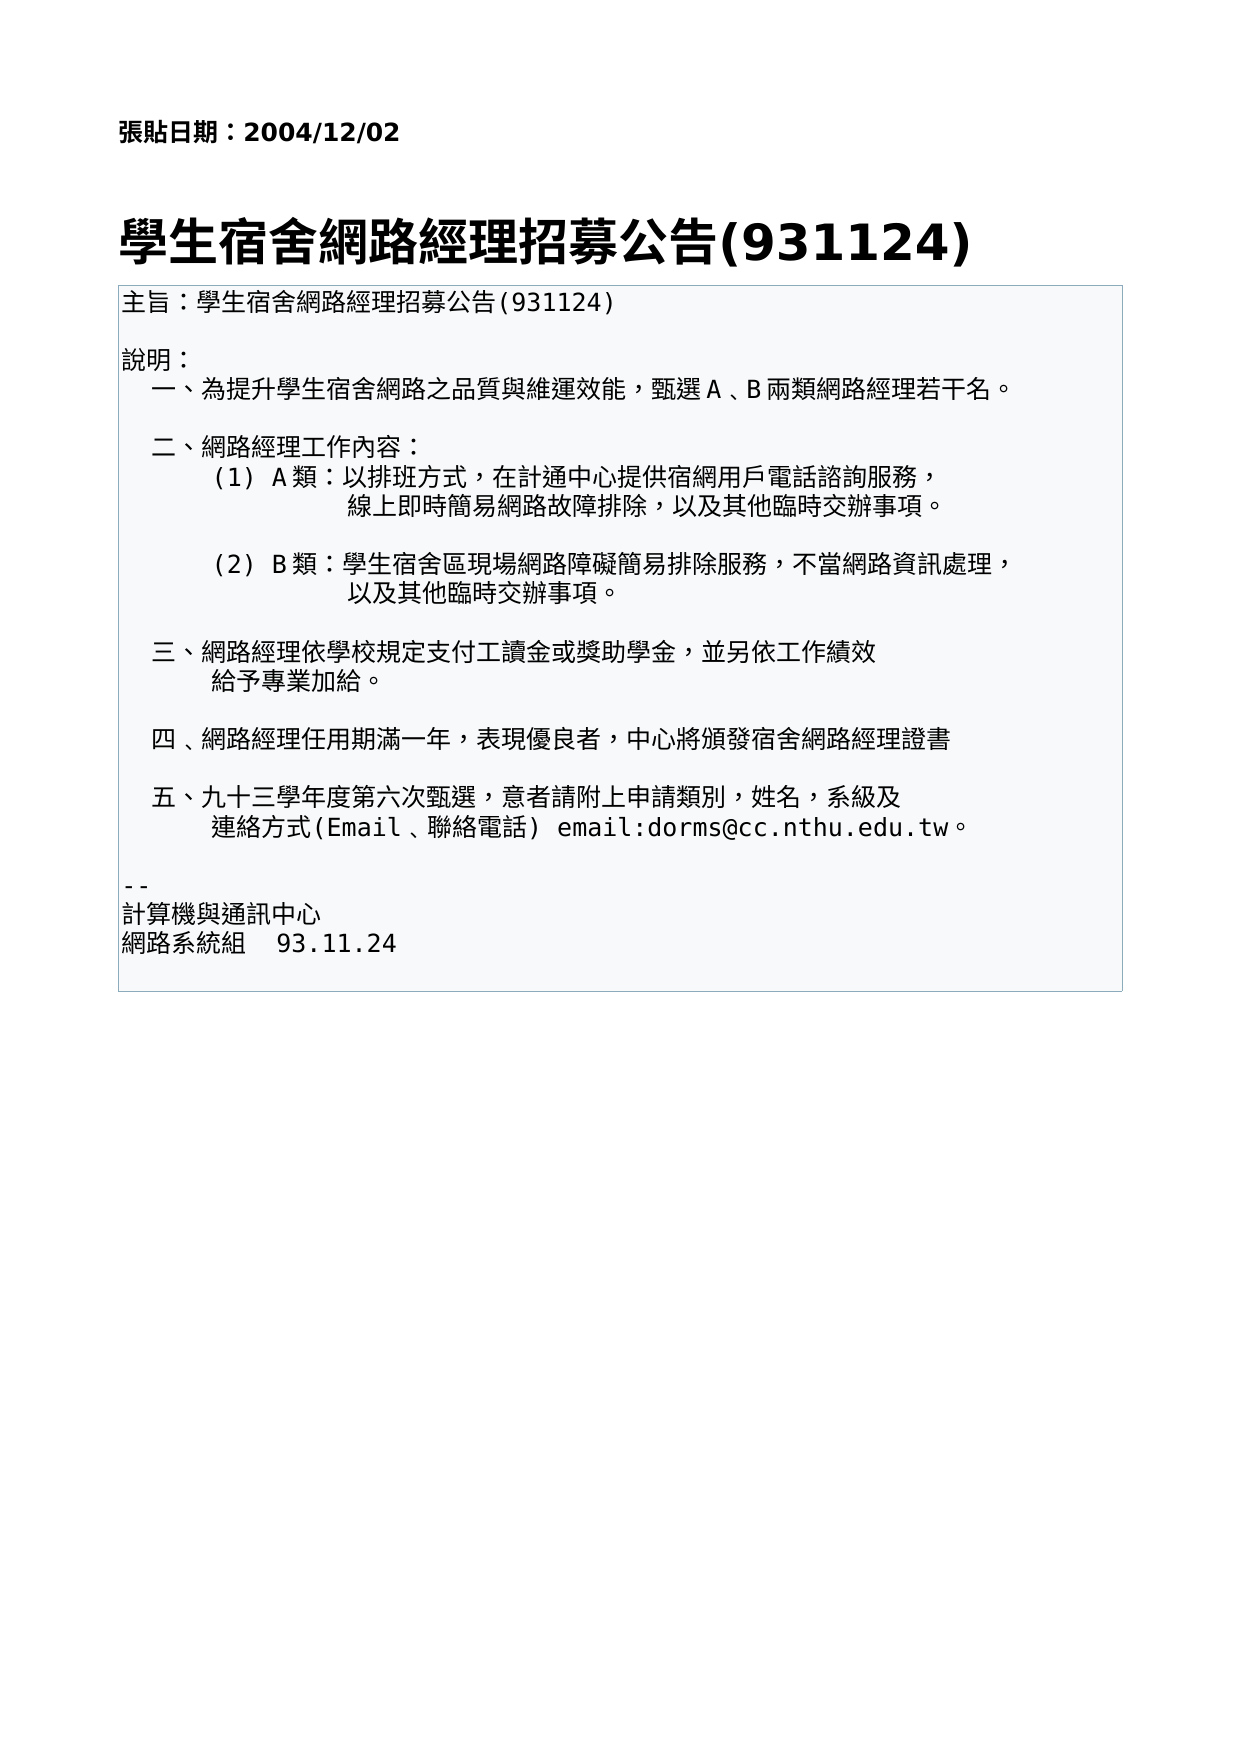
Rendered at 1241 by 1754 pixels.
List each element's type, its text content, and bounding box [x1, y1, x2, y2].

text 主旨：學生宿舍網路經理招募公告(931124) 說明： 一、為提升學生宿舍網路之品質與維運效能，甄選A﹑B兩類網路經理若干名。 二、網路經理工作內容： (1) A類：以排班方式，在計通中心提供宿網用戶電話諮詢服務， 線上即時簡易網路故障排除，以及其他臨時交辦事項。 (2) B類：學生宿舍區現場網路障礙簡易排除服務，不當網路資訊處理， 以及其他臨時交辦事項。 三、網路經理依學校規定支付工讀金或獎助學金，並另依工作績效 給予專業加給。 四﹑網路經理任用期滿一年，表現優良者，中心將頒發宿舍網路經理證書 五、九十三學年度第六次甄選，意者請附上申請類別，姓名，系級及 連絡方式(Email﹑聯絡電話) email:dorms@cc.nthu.edu.tw。 -- 計算機與通訊中心 網路系統組 93.11.24 [119, 286, 1122, 991]
subtitle 學生宿舍網路經理招募公告(931124) [118, 214, 1122, 272]
text 張貼日期：2004/12/02 [118, 118, 1122, 176]
